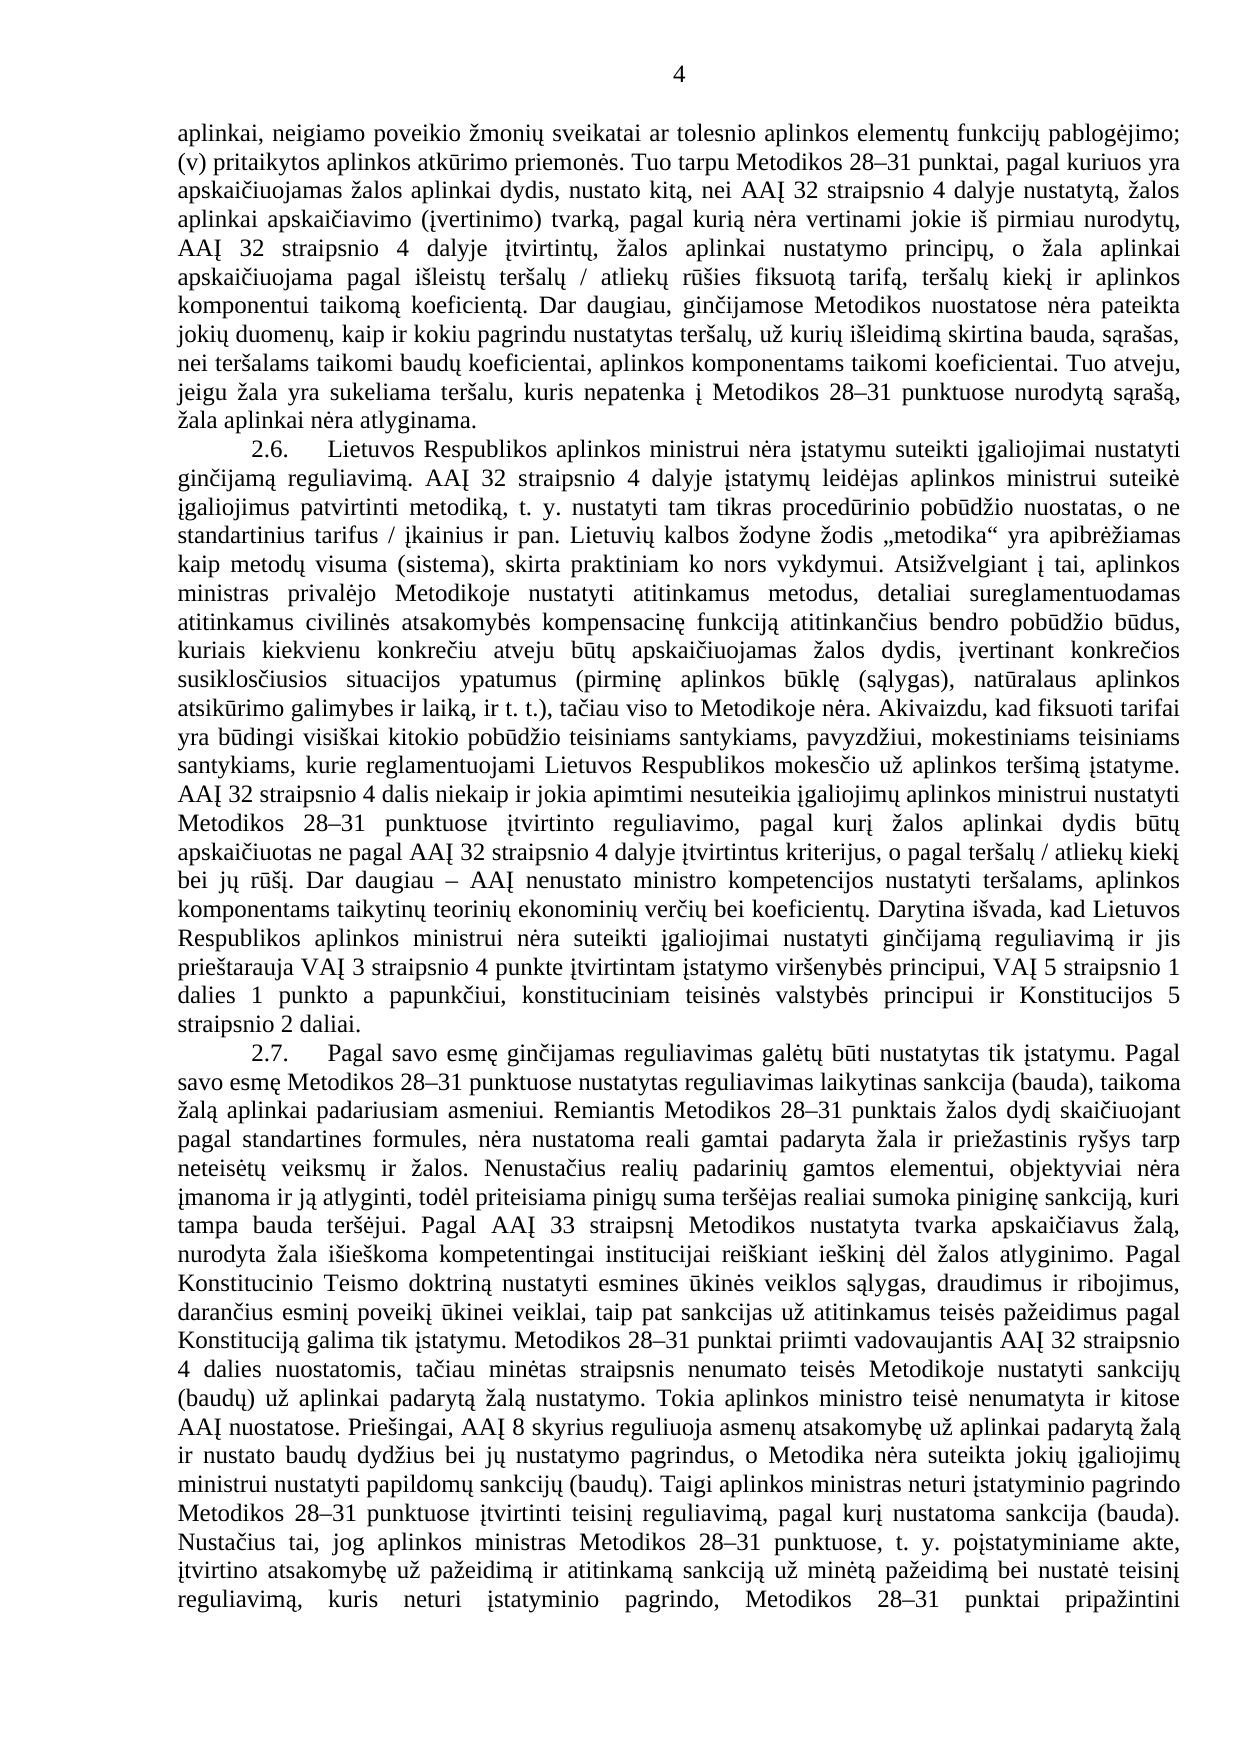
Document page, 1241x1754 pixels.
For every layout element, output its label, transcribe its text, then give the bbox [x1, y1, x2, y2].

text aplinkai, neigiamo poveikio žmonių sveikatai ar tolesnio aplinkos elementų funkcijų pablogėjimo; (v) pritaikytos aplinkos atkūrimo priemonės. Tuo tarpu Metodikos 28–31 punktai, pagal kuriuos yra apskaičiuojamas žalos aplinkai dydis, nustato kitą, nei AAĮ 32 straipsnio 4 dalyje nustatytą, žalos aplinkai apskaičiavimo (įvertinimo) tvarką, pagal kurią nėra vertinami jokie iš pirmiau nurodytų, AAĮ 32 straipsnio 4 dalyje įtvirtintų, žalos aplinkai nustatymo principų, o žala aplinkai apskaičiuojama pagal išleistų teršalų / atliekų rūšies fiksuotą tarifą, teršalų kiekį ir aplinkos komponentui taikomą koeficientą. Dar daugiau, ginčijamose Metodikos nuostatose nėra pateikta jokių duomenų, kaip ir kokiu pagrindu nustatytas teršalų, už kurių išleidimą skirtina bauda, sąrašas, nei teršalams taikomi baudų koeficientai, aplinkos komponentams taikomi koeficientai. Tuo atveju, jeigu žala yra sukeliama teršalu, kuris nepatenka į Metodikos 28–31 punktuose nurodytą sąrašą, žala aplinkai nėra atlyginama. [177, 118, 1181, 434]
text 2.7. Pagal savo esmę ginčijamas reguliavimas galėtų būti nustatytas tik įstatymu. Pagal savo esmę Metodikos 28–31 punktuose nustatytas reguliavimas laikytinas sankcija (bauda), taikoma žalą aplinkai padariusiam asmeniui. Remiantis Metodikos 28–31 punktais žalos dydį skaičiuojant pagal standartines formules, nėra nustatoma reali gamtai padaryta žala ir priežastinis ryšys tarp neteisėtų veiksmų ir žalos. Nenustačius realių padarinių gamtos elementui, objektyviai nėra įmanoma ir ją atlyginti, todėl priteisiama pinigų suma teršėjas realiai sumoka piniginę sankciją, kuri tampa bauda teršėjui. Pagal AAĮ 33 straipsnį Metodikos nustatyta tvarka apskaičiavus žalą, nurodyta žala išieškoma kompetentingai institucijai reiškiant ieškinį dėl žalos atlyginimo. Pagal Konstitucinio Teismo doktriną nustatyti esmines ūkinės veiklos sąlygas, draudimus ir ribojimus, darančius esminį poveikį ūkinei veiklai, taip pat sankcijas už atitinkamus teisės pažeidimus pagal Konstituciją galima tik įstatymu. Metodikos 28–31 punktai priimti vadovaujantis AAĮ 32 straipsnio 4 dalies nuostatomis, tačiau minėtas straipsnis nenumato teisės Metodikoje nustatyti sankcijų (baudų) už aplinkai padarytą žalą nustatymo. Tokia aplinkos ministro teisė nenumatyta ir kitose AAĮ nuostatose. Priešingai, AAĮ 8 skyrius reguliuoja asmenų atsakomybę už aplinkai padarytą žalą ir nustato baudų dydžius bei jų nustatymo pagrindus, o Metodika nėra suteikta jokių įgaliojimų ministrui nustatyti papildomų sankcijų (baudų). Taigi aplinkos ministras neturi įstatyminio pagrindo Metodikos 28–31 punktuose įtvirtinti teisinį reguliavimą, pagal kurį nustatoma sankcija (bauda). Nustačius tai, jog aplinkos ministras Metodikos 28–31 punktuose, t. y. poįstatyminiame akte, įtvirtino atsakomybę už pažeidimą ir atitinkamą sankciją už minėtą pažeidimą bei nustatė teisinį reguliavimą, kuris neturi įstatyminio pagrindo, Metodikos 28–31 punktai pripažintini [177, 1038, 1181, 1613]
text 2.6. Lietuvos Respublikos aplinkos ministrui nėra įstatymu suteikti įgaliojimai nustatyti ginčijamą reguliavimą. AAĮ 32 straipsnio 4 dalyje įstatymų leidėjas aplinkos ministrui suteikė įgaliojimus patvirtinti metodiką, t. y. nustatyti tam tikras procedūrinio pobūdžio nuostatas, o ne standartinius tarifus / įkainius ir pan. Lietuvių kalbos žodyne žodis „metodika“ yra apibrėžiamas kaip metodų visuma (sistema), skirta praktiniam ko nors vykdymui. Atsižvelgiant į tai, aplinkos ministras privalėjo Metodikoje nustatyti atitinkamus metodus, detaliai sureglamentuodamas atitinkamus civilinės atsakomybės kompensacinę funkciją atitinkančius bendro pobūdžio būdus, kuriais kiekvienu konkrečiu atveju būtų apskaičiuojamas žalos dydis, įvertinant konkrečios susiklosčiusios situacijos ypatumus (pirminę aplinkos būklę (sąlygas), natūralaus aplinkos atsikūrimo galimybes ir laiką, ir t. t.), tačiau viso to Metodikoje nėra. Akivaizdu, kad fiksuoti tarifai yra būdingi visiškai kitokio pobūdžio teisiniams santykiams, pavyzdžiui, mokestiniams teisiniams santykiams, kurie reglamentuojami Lietuvos Respublikos mokesčio už aplinkos teršimą įstatyme. AAĮ 32 straipsnio 4 dalis niekaip ir jokia apimtimi nesuteikia įgaliojimų aplinkos ministrui nustatyti Metodikos 28–31 punktuose įtvirtinto reguliavimo, pagal kurį žalos aplinkai dydis būtų apskaičiuotas ne pagal AAĮ 32 straipsnio 4 dalyje įtvirtintus kriterijus, o pagal teršalų / atliekų kiekį bei jų rūšį. Dar daugiau – AAĮ nenustato ministro kompetencijos nustatyti teršalams, aplinkos komponentams taikytinų teorinių ekonominių verčių bei koeficientų. Darytina išvada, kad Lietuvos Respublikos aplinkos ministrui nėra suteikti įgaliojimai nustatyti ginčijamą reguliavimą ir jis prieštarauja VAĮ 3 straipsnio 4 punkte įtvirtintam įstatymo viršenybės principui, VAĮ 5 straipsnio 1 dalies 1 punkto a papunkčiui, konstituciniam teisinės valstybės principui ir Konstitucijos 5 straipsnio 2 daliai. [177, 434, 1181, 1038]
